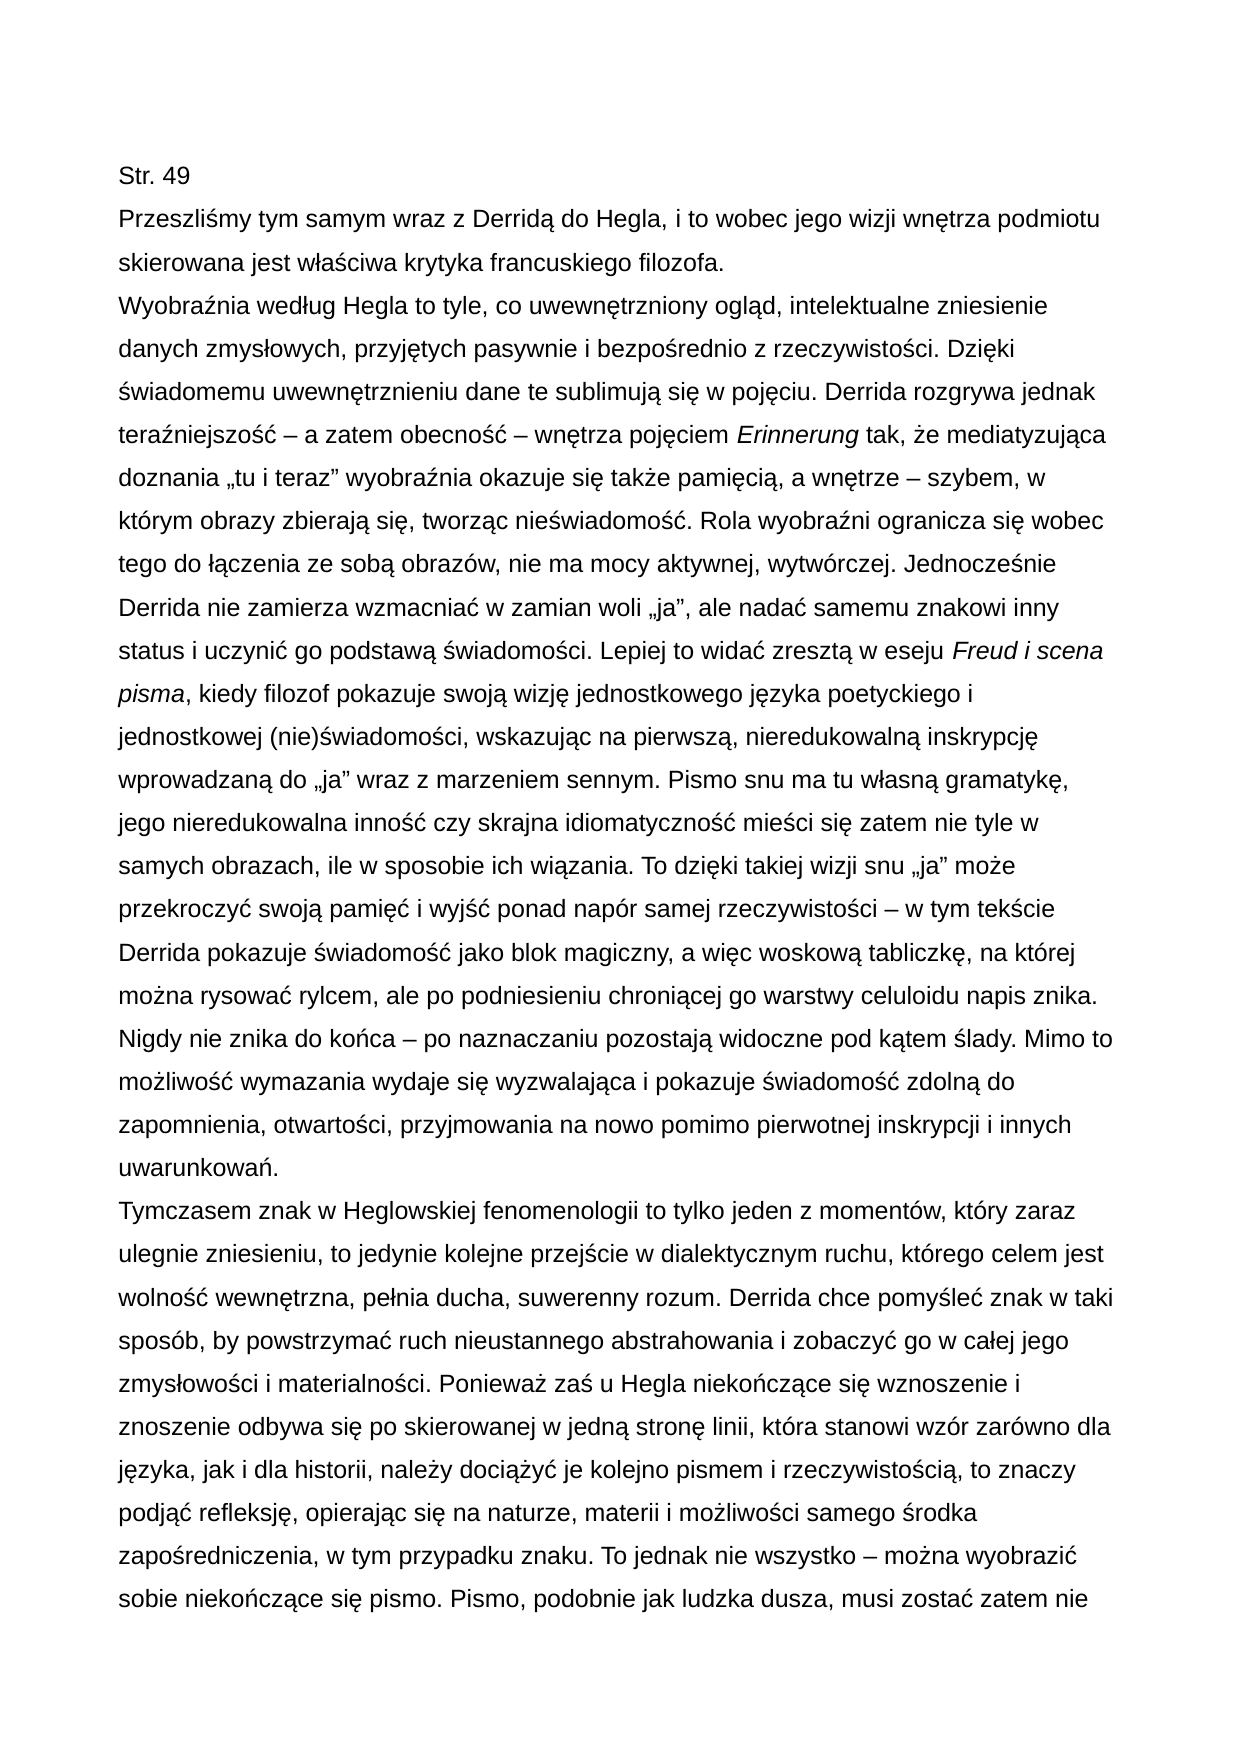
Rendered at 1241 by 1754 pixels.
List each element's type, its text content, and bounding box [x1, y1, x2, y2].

text Tymczasem znak w Heglowskiej fenomenologii to tylko jeden z momentów, który zaraz ulegnie zniesieniu, to jedynie kolejne przejście w dialektycznym ruchu, którego celem jest wolność wewnętrzna, pełnia ducha, suwerenny rozum. Derrida chce pomyśleć znak w taki sposób, by powstrzymać ruch nieustannego abstrahowania i zobaczyć go w całej jego zmysłowości i materialności. Ponieważ zaś u Hegla niekończące się wznoszenie i znoszenie odbywa się po skierowanej w jedną stronę linii, która stanowi wzór zarówno dla języka, jak i dla historii, należy dociążyć je kolejno pismem i rzeczywistością, to znaczy podjąć refleksję, opierając się na naturze, materii i możliwości samego środka zapośredniczenia, w tym przypadku znaku. To jednak nie wszystko – można wyobrazić sobie niekończące się pismo. Pismo, podobnie jak ludzka dusza, musi zostać zatem nie [118, 1196, 1122, 1613]
text Przeszliśmy tym samym wraz z Derridą do Hegla, i to wobec jego wizji wnętrza podmiotu skierowana jest właściwa krytyka francuskiego filozofa. [118, 204, 1122, 276]
text Wyobraźnia według Hegla to tyle, co uwewnętrzniony ogląd, intelektualne zniesienie danych zmysłowych, przyjętych pasywnie i bezpośrednio z rzeczywistości. Dzięki świadomemu uwewnętrznieniu dane te sublimują się w pojęciu. Derrida rozgrywa jednak teraźniejszość – a zatem obecność – wnętrza pojęciem Erinnerung tak, że mediatyzująca doznania „tu i teraz” wyobraźnia okazuje się także pamięcią, a wnętrze – szybem, w którym obrazy zbierają się, tworząc nieświadomość. Rola wyobraźni ogranicza się wobec tego do łączenia ze sobą obrazów, nie ma mocy aktywnej, wytwórczej. Jednocześnie Derrida nie zamierza wzmacniać w zamian woli „ja”, ale nadać samemu znakowi inny status i uczynić go podstawą świadomości. Lepiej to widać zresztą w eseju Freud i scena pisma, kiedy filozof pokazuje swoją wizję jednostkowego języka poetyckiego i jednostkowej (nie)świadomości, wskazując na pierwszą, nieredukowalną inskrypcję wprowadzaną do „ja” wraz z marzeniem sennym. Pismo snu ma tu własną gramatykę, jego nieredukowalna inność czy skrajna idiomatyczność mieści się zatem nie tyle w samych obrazach, ile w sposobie ich wiązania. To dzięki takiej wizji snu „ja” może przekroczyć swoją pamięć i wyjść ponad napór samej rzeczywistości – w tym tekście Derrida pokazuje świadomość jako blok magiczny, a więc woskową tabliczkę, na której można rysować rylcem, ale po podniesieniu chroniącej go warstwy celuloidu napis znika. Nigdy nie znika do końca – po naznaczaniu pozostają widoczne pod kątem ślady. Mimo to możliwość wymazania wydaje się wyzwalająca i pokazuje świadomość zdolną do zapomnienia, otwartości, przyjmowania na nowo pomimo pierwotnej inskrypcji i innych uwarunkowań. [118, 291, 1122, 1182]
text Str. 49 [118, 161, 1122, 190]
